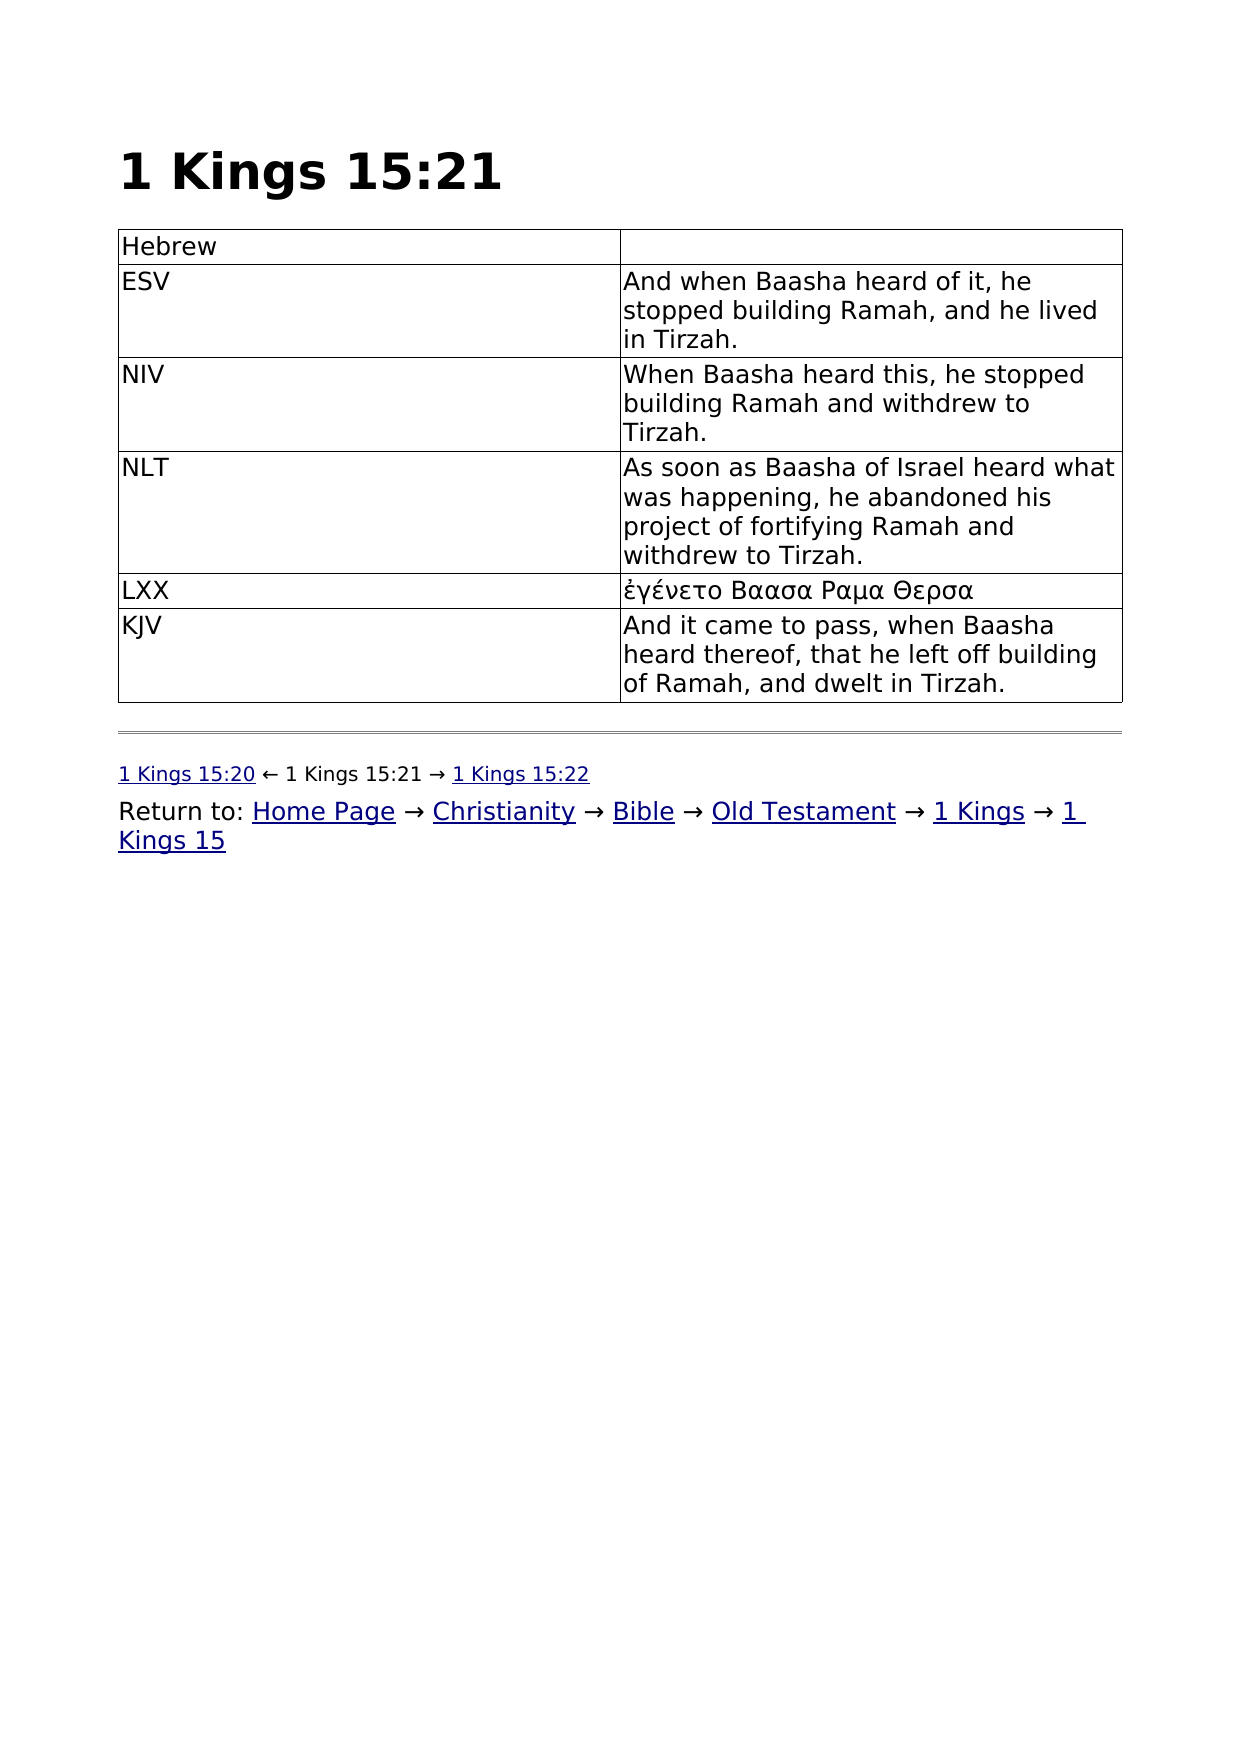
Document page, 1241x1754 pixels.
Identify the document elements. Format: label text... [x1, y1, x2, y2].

table_cell When Baasha heard this, he stopped building Ramah and withdrew to Tirzah. [621, 358, 1122, 451]
table_cell NLT [119, 452, 620, 573]
table_header Hebrew [119, 230, 620, 264]
table_cell ἐγένετο Βαασα Ραμα Θερσα [621, 574, 1122, 608]
table_cell And when Baasha heard of it, he stopped building Ramah, and he lived in Tirzah. [621, 265, 1122, 357]
table_cell NIV [119, 358, 620, 451]
table_cell And it came to pass, when Baasha heard thereof, that he left off building of Ramah, and dwelt in Tirzah. [621, 609, 1122, 702]
text Return to: Home Page → Christianity → Bible → Old Testament → 1 Kings → 1 Kings 15 [118, 797, 1122, 855]
table_cell KJV [119, 609, 620, 702]
subtitle 1 Kings 15:21 [118, 143, 1122, 201]
table_cell LXX [119, 574, 620, 608]
table_header [621, 230, 1122, 264]
table_cell ESV [119, 265, 620, 357]
table_cell As soon as Baasha of Israel heard what was happening, he abandoned his project of fortifying Ramah and withdrew to Tirzah. [621, 452, 1122, 573]
text 1 Kings 15:20 ← 1 Kings 15:21 → 1 Kings 15:22 [118, 763, 1122, 797]
